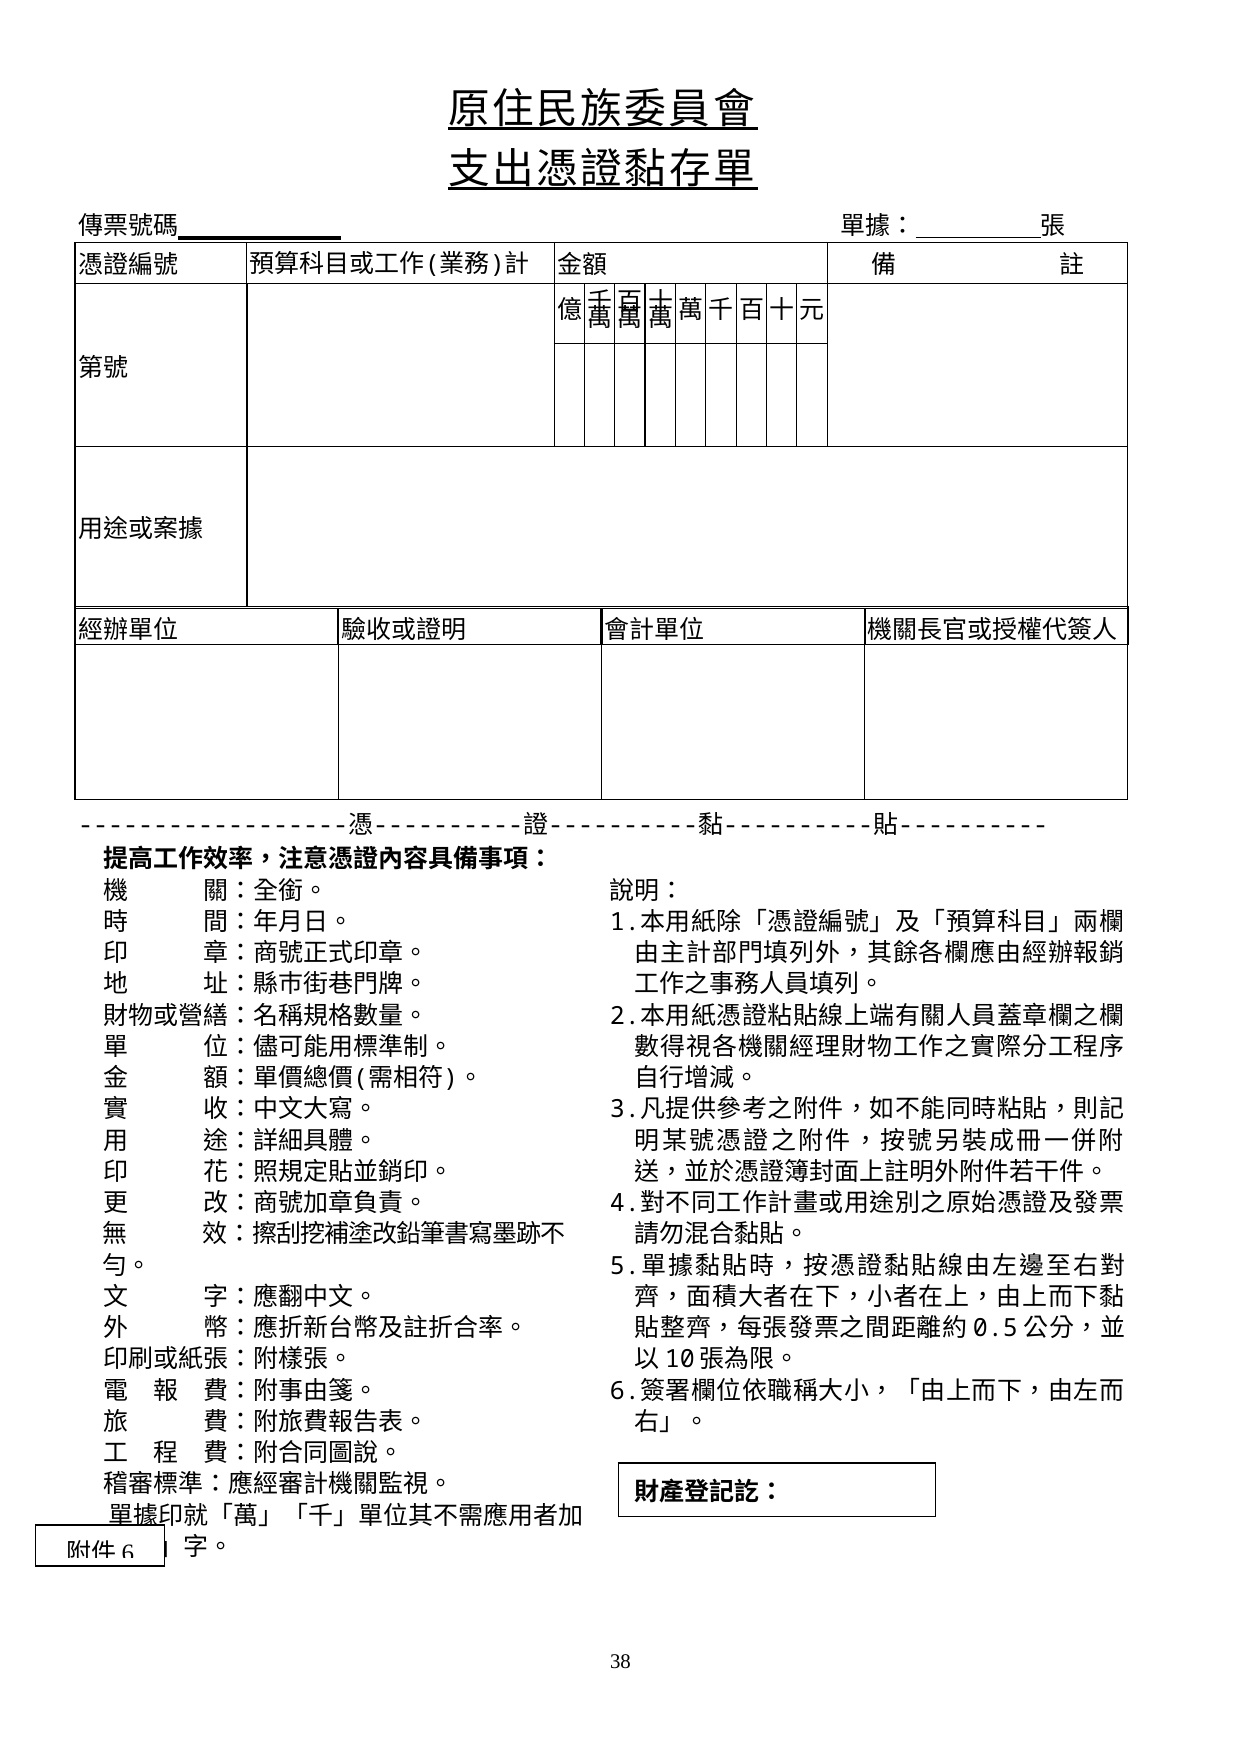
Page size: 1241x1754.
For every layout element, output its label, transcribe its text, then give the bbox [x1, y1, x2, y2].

table_cell [828, 284, 1127, 446]
table_cell 元 [797, 284, 827, 342]
table_cell 千 [706, 284, 736, 342]
table_cell 萬 [676, 284, 705, 342]
table_cell [797, 344, 827, 446]
table_cell 會計單位 [603, 609, 864, 644]
table_cell 十 [767, 284, 796, 342]
table_cell [585, 344, 614, 446]
table_cell 千萬 [585, 284, 614, 342]
table_cell 億 [555, 284, 584, 342]
table_cell [339, 645, 601, 799]
table_cell 第號 [76, 284, 246, 446]
table_header 原住民族委員會 支出憑證黏存單 [75, 75, 1128, 205]
table_cell 說明： 1.本用紙除「憑證編號」及「預算科目」兩欄由主計部門填列外，其餘各欄應由經辦報銷工作之事務人員填列。 2.本用紙憑證粘貼線上端有關人員蓋章欄之欄數得視各機關經理財物工作之實際分工程序自行增減。 3.凡提供參考之附件，如不能同時粘貼，則記明某號憑證之附件，按號另裝成冊一併附送，並於憑證簿封面上註明外附件若干件。 4.對不同工作計畫或用途別之原始憑證及發票請勿混合黏貼。 5.單據黏貼時，按憑證黏貼線由左邊至右對齊，面積大者在下，小者在上，由上而下黏貼整齊，每張發票之間距離約0.5公分，並以10張為限。 6.簽署欄位依職稱大小，「由上而下，由左而右」。 [607, 843, 1128, 1565]
table_cell 驗收或證明 [339, 609, 600, 644]
table_cell 傳票號碼 單據： 張 [75, 205, 1128, 242]
table_cell 金額 [555, 243, 827, 283]
table_cell [767, 344, 796, 446]
table_cell ------------------憑----------證----------黏----------貼----------線--------------- [75, 800, 1128, 843]
table_cell 備 註 [828, 243, 1127, 283]
table_cell [706, 344, 736, 446]
table_cell [602, 645, 864, 799]
table_cell [248, 447, 1127, 606]
table_cell 百 [737, 284, 766, 342]
table_cell 機關長官或授權代簽人 [866, 609, 1127, 644]
table_cell 百萬 [615, 284, 644, 342]
table_cell [676, 344, 705, 446]
table_cell [646, 344, 675, 446]
table_cell [615, 344, 644, 446]
table_cell [737, 344, 766, 446]
table_cell 經辦單位 [76, 609, 337, 644]
table_cell 用途或案據 [76, 447, 246, 606]
text 附件6 [51, 1533, 149, 1558]
table_cell [248, 284, 554, 446]
table_cell 十萬 [646, 284, 675, 342]
table_cell [865, 645, 1127, 799]
table_cell 提高工作效率，注意憑證內容具備事項： 機 關：全銜。 時 間：年月日。 印 章：商號正式印章。 地 址：縣巿街巷門牌。 財物或營繕：名稱規格數量。 單 位：儘可能用標準制。 金 額：單價總價(需相符)。 實 收：中文大寫。 用 途：詳細具體。 印 花：照規定貼並銷印。 更 改：商號加章負責。 無 效：擦刮挖補塗改鉛筆書寫墨跡不勻。 文 字：應翻中文。 外 幣：應折新台幣及註折合率。 印刷或紙張：附樣張。 電 報 費：附事由箋。 旅 費：附旅費報告表。 工 程 費：附合同圖說。 稽審標準：應經審計機關監視。 單據印就「萬」「千」單位其不需應用者加 作「」字。 [75, 843, 607, 1565]
table_cell [76, 645, 338, 799]
table_cell 憑證編號 [76, 243, 246, 283]
table_cell [555, 344, 584, 446]
table_cell 預算科目或工作(業務)計畫 [247, 243, 554, 283]
